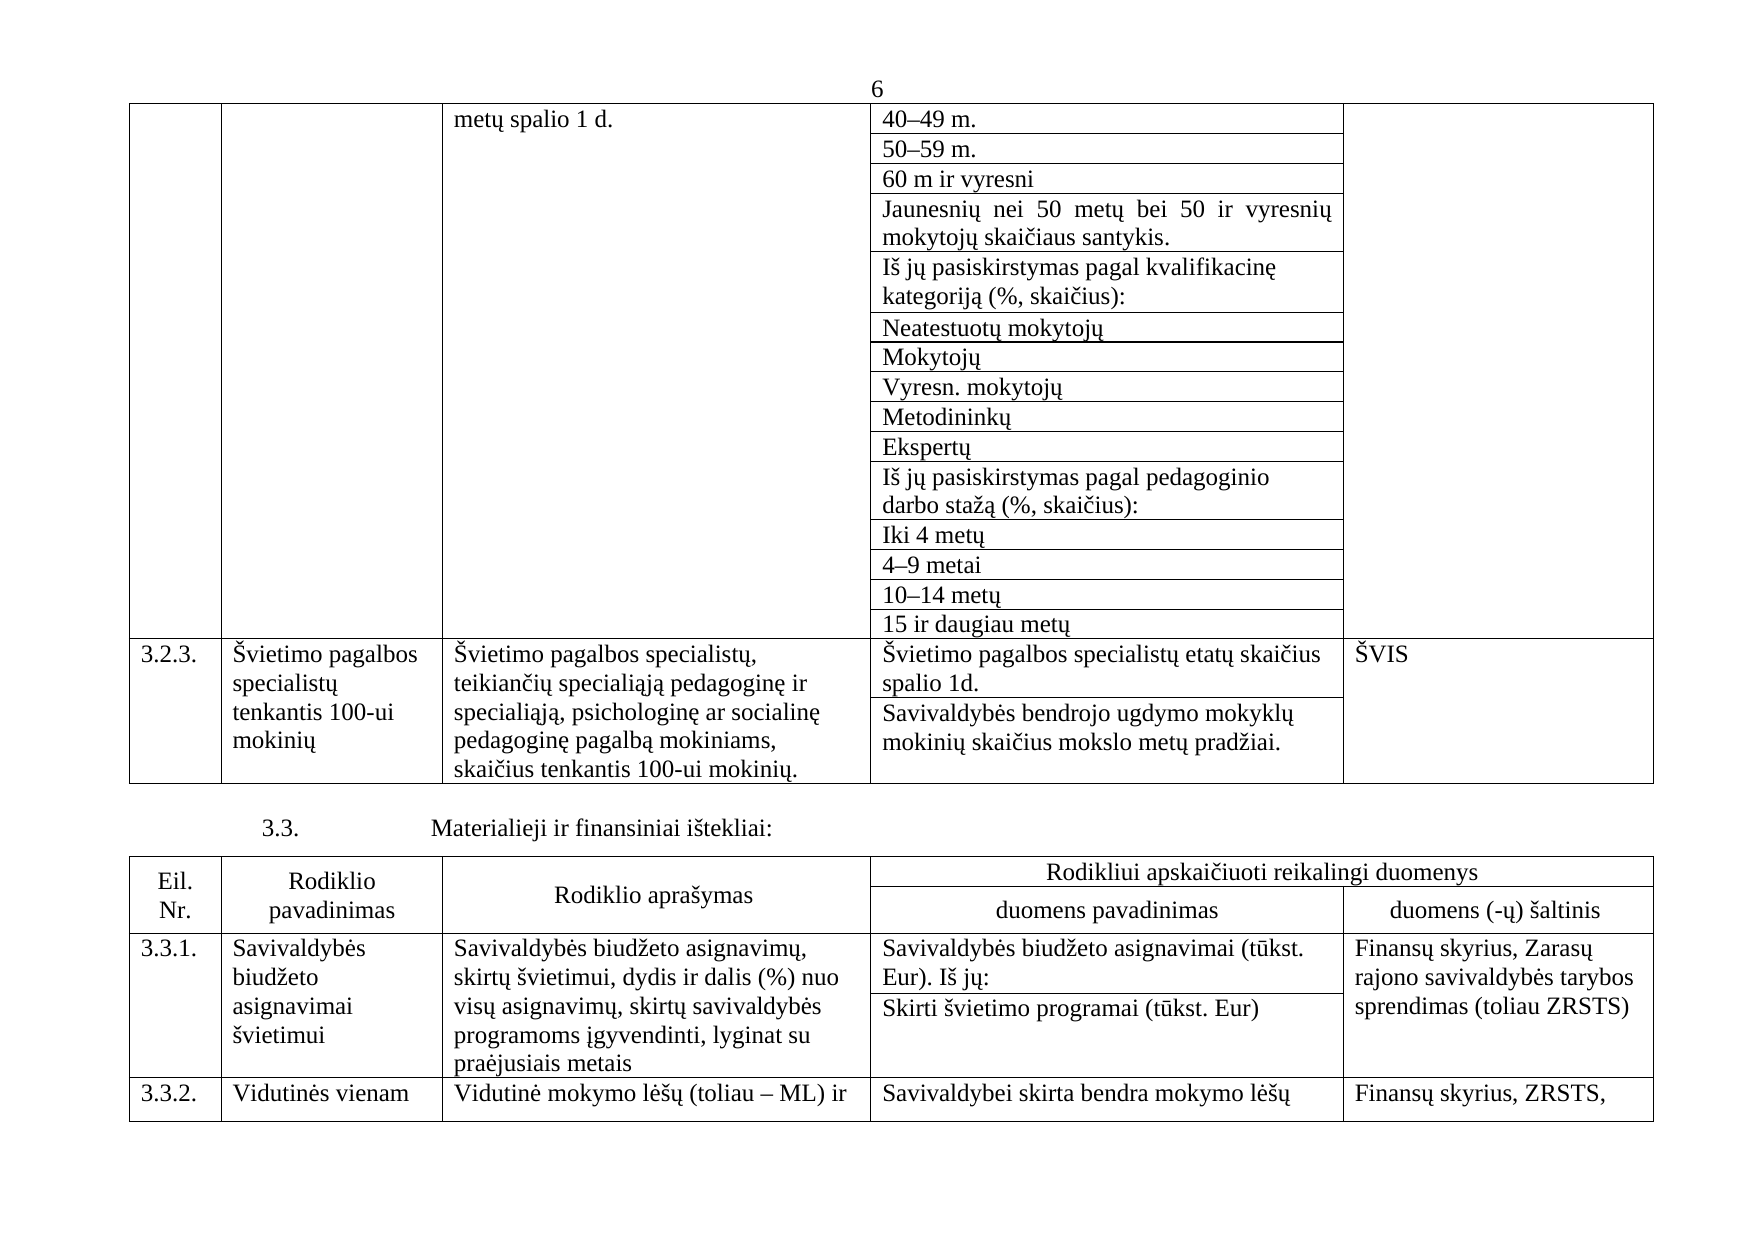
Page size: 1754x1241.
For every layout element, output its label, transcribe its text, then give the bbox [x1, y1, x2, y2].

table_cell 4–9 metai [871, 550, 1343, 579]
table_cell Švietimo pagalbos specialistų, teikiančių specialiąją pedagoginę ir specialiąją, psichologinę ar socialinę pedagoginę pagalbą mokiniams, skaičius tenkantis 100-ui mokinių. [443, 639, 870, 783]
table_cell Mokytojų [871, 343, 1343, 371]
table_cell Vidutinė mokymo lėšų (toliau – ML) ir [443, 1078, 870, 1121]
table_cell 10–14 metų [871, 580, 1343, 608]
table_header Eil. Nr. [130, 857, 221, 932]
table_header Rodiklio pavadinimas [222, 857, 442, 932]
table_cell 15 ir daugiau metų [871, 610, 1343, 638]
table_cell Finansų skyrius, Zarasų rajono savivaldybės tarybos sprendimas (toliau ZRSTS) [1344, 934, 1653, 1077]
table_cell Jaunesnių nei 50 metų bei 50 ir vyresnių mokytojų skaičiaus santykis. [871, 194, 1343, 251]
table_header Rodiklio aprašymas [443, 857, 870, 932]
table_cell Savivaldybės biudžeto asignavimų, skirtų švietimui, dydis ir dalis (%) nuo visų asignavimų, skirtų savivaldybės programoms įgyvendinti, lyginat su praėjusiais metais [443, 934, 870, 1077]
table_cell 50–59 m. [871, 134, 1343, 163]
table_cell Savivaldybės biudžeto asignavimai (tūkst. Eur). Iš jų: [871, 934, 1343, 992]
table_cell metų spalio 1 d. [443, 104, 870, 638]
table_cell Vidutinės vienam [222, 1078, 442, 1121]
table_cell 40–49 m. [871, 104, 1343, 133]
table_cell Švietimo pagalbos specialistų tenkantis 100-ui mokinių [222, 639, 442, 783]
table_cell Neatestuotų mokytojų [871, 313, 1343, 341]
table_cell Savivaldybės bendrojo ugdymo mokyklų mokinių skaičius mokslo metų pradžiai. [871, 698, 1343, 783]
table_cell [222, 104, 442, 638]
table_cell 3.2.3. [130, 639, 221, 783]
table_cell ŠVIS [1344, 639, 1653, 783]
table_cell Ekspertų [871, 432, 1343, 461]
table_cell [130, 104, 221, 638]
table_cell Savivaldybės biudžeto asignavimai švietimui [222, 934, 442, 1077]
table_cell duomens (-ų) šaltinis [1344, 887, 1653, 932]
table_cell duomens pavadinimas [871, 887, 1343, 932]
table_cell 60 m ir vyresni [871, 164, 1343, 193]
table_cell Iš jų pasiskirstymas pagal pedagoginio darbo stažą (%, skaičius): [871, 462, 1343, 519]
text 3.3. Materialieji ir finansiniai ištekliai: [262, 813, 1636, 842]
table_cell 3.3.2. [130, 1078, 221, 1121]
table_cell Iš jų pasiskirstymas pagal kvalifikacinę kategoriją (%, skaičius): [871, 252, 1343, 312]
table_cell Metodininkų [871, 402, 1343, 431]
table_cell Savivaldybei skirta bendra mokymo lėšų [871, 1078, 1343, 1121]
table_cell [1344, 104, 1653, 638]
table_cell Finansų skyrius, ZRSTS, [1344, 1078, 1653, 1121]
table_cell Vyresn. mokytojų [871, 372, 1343, 401]
table_header Rodikliui apskaičiuoti reikalingi duomenys [871, 857, 1653, 886]
table_cell Iki 4 metų [871, 520, 1343, 549]
table_cell 3.3.1. [130, 934, 221, 1077]
table_cell Skirti švietimo programai (tūkst. Eur) [871, 994, 1343, 1077]
table_cell Švietimo pagalbos specialistų etatų skaičius spalio 1d. [871, 639, 1343, 697]
